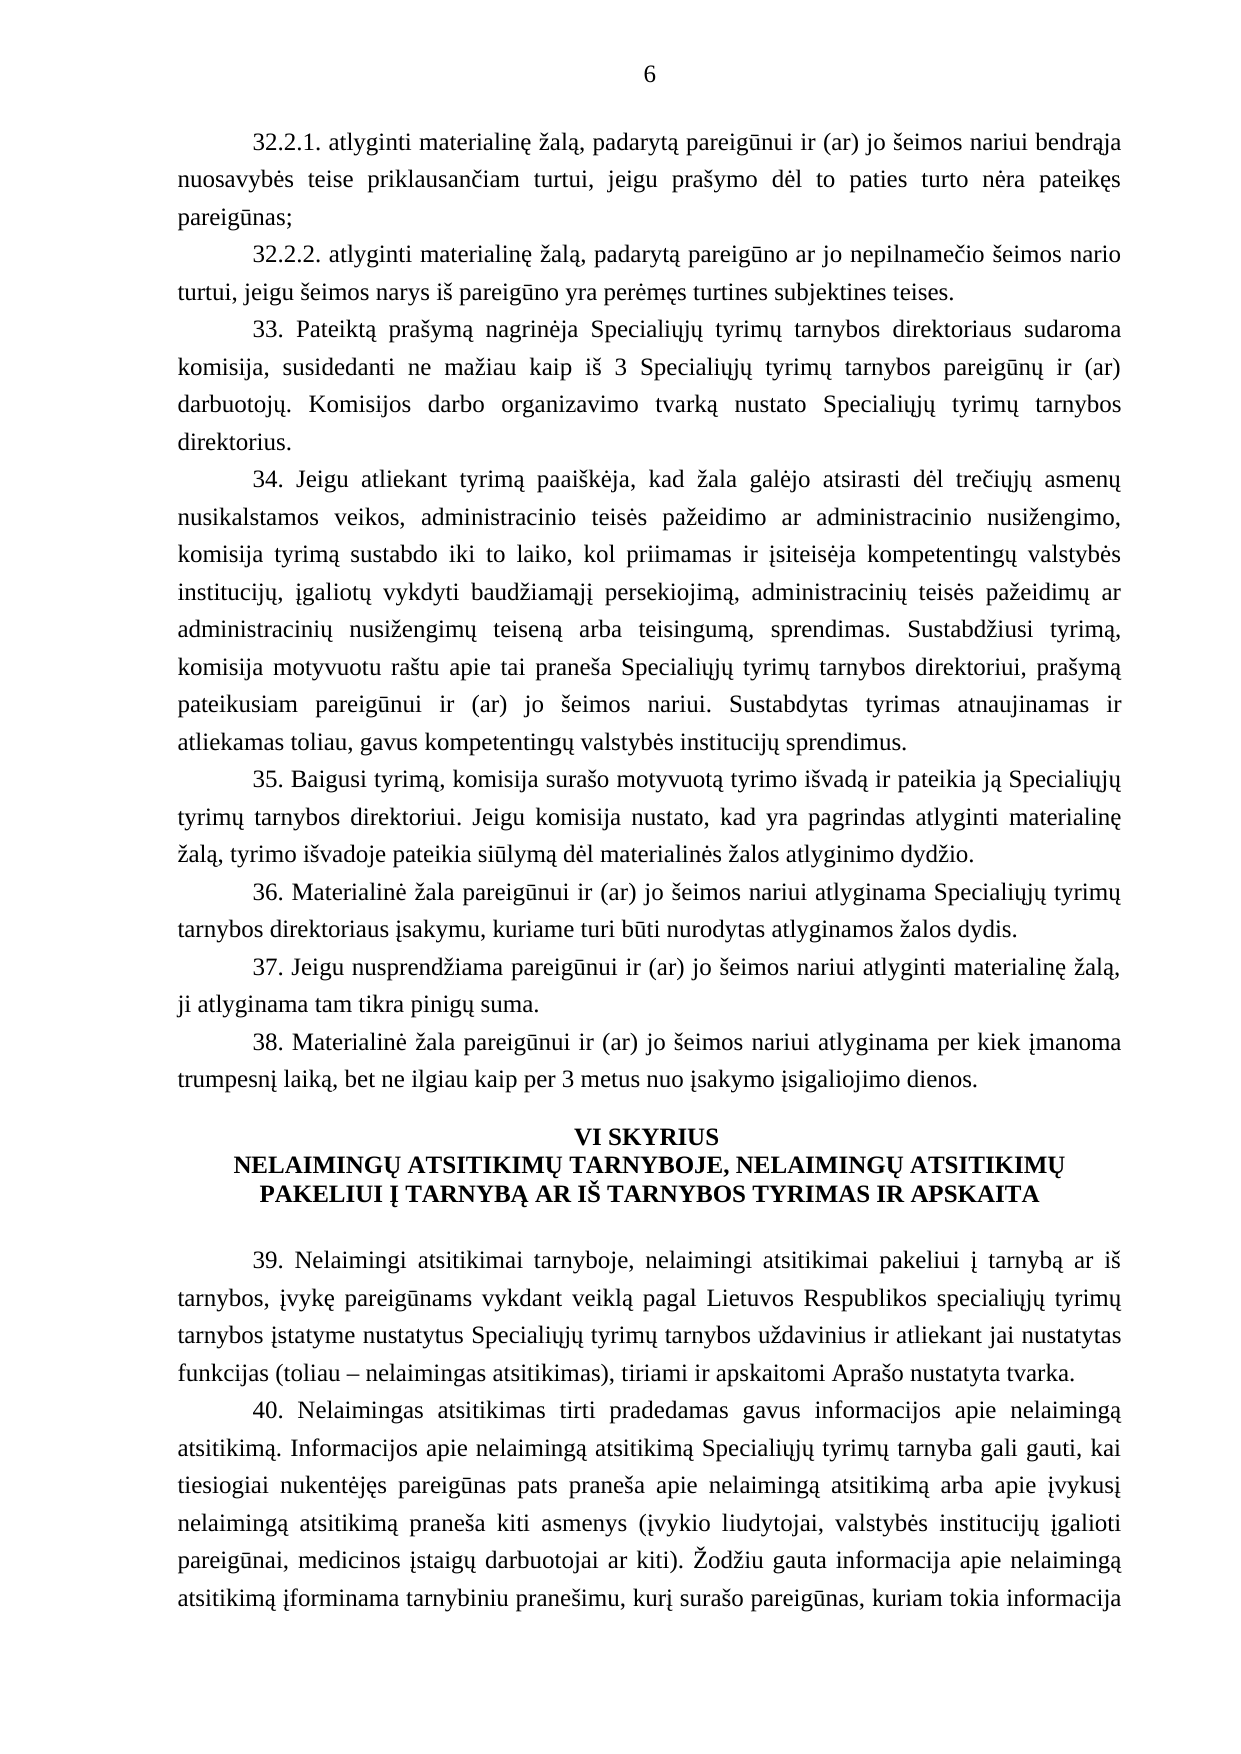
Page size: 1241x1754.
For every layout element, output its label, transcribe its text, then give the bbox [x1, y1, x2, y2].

text VI SKYRIUS [177, 1122, 1122, 1151]
text 33. Pateiktą prašymą nagrinėja Specialiųjų tyrimų tarnybos direktoriaus sudaroma komisija, susidedanti ne mažiau kaip iš 3 Specialiųjų tyrimų tarnybos pareigūnų ir (ar) darbuotojų. Komisijos darbo organizavimo tvarką nustato Specialiųjų tyrimų tarnybos direktorius. [177, 306, 1122, 456]
text 34. Jeigu atliekant tyrimą paaiškėja, kad žala galėjo atsirasti dėl trečiųjų asmenų nusikalstamos veikos, administracinio teisės pažeidimo ar administracinio nusižengimo, komisija tyrimą sustabdo iki to laiko, kol priimamas ir įsiteisėja kompetentingų valstybės institucijų, įgaliotų vykdyti baudžiamąjį persekiojimą, administracinių teisės pažeidimų ar administracinių nusižengimų teiseną arba teisingumą, sprendimas. Sustabdžiusi tyrimą, komisija motyvuotu raštu apie tai praneša Specialiųjų tyrimų tarnybos direktoriui, prašymą pateikusiam pareigūnui ir (ar) jo šeimos nariui. Sustabdytas tyrimas atnaujinamas ir atliekamas toliau, gavus kompetentingų valstybės institucijų sprendimus. [177, 456, 1122, 756]
text 32.2.1. atlyginti materialinę žalą, padarytą pareigūnui ir (ar) jo šeimos nariui bendrąja nuosavybės teise priklausančiam turtui, jeigu prašymo dėl to paties turto nėra pateikęs pareigūnas; [177, 118, 1122, 231]
text 37. Jeigu nusprendžiama pareigūnui ir (ar) jo šeimos nariui atlyginti materialinę žalą, ji atlyginama tam tikra pinigų suma. [177, 943, 1122, 1018]
text 38. Materialinė žala pareigūnui ir (ar) jo šeimos nariui atlyginama per kiek įmanoma trumpesnį laiką, bet ne ilgiau kaip per 3 metus nuo įsakymo įsigaliojimo dienos. [177, 1018, 1122, 1093]
text NELAIMINGŲ ATSITIKIMŲ TARNYBOJE, NELAIMINGŲ ATSITIKIMŲ PAKELIUI Į TARNYBĄ AR IŠ TARNYBOS TYRIMAS IR APSKAITA [177, 1151, 1122, 1208]
text 39. Nelaimingi atsitikimai tarnyboje, nelaimingi atsitikimai pakeliui į tarnybą ar iš tarnybos, įvykę pareigūnams vykdant veiklą pagal Lietuvos Respublikos specialiųjų tyrimų tarnybos įstatyme nustatytus Specialiųjų tyrimų tarnybos uždavinius ir atliekant jai nustatytas funkcijas (toliau – nelaimingas atsitikimas), tiriami ir apskaitomi Aprašo nustatyta tvarka. [177, 1237, 1122, 1387]
text 40. Nelaimingas atsitikimas tirti pradedamas gavus informacijos apie nelaimingą atsitikimą. Informacijos apie nelaimingą atsitikimą Specialiųjų tyrimų tarnyba gali gauti, kai tiesiogiai nukentėjęs pareigūnas pats praneša apie nelaimingą atsitikimą arba apie įvykusį nelaimingą atsitikimą praneša kiti asmenys (įvykio liudytojai, valstybės institucijų įgalioti pareigūnai, medicinos įstaigų darbuotojai ar kiti). Žodžiu gauta informacija apie nelaimingą atsitikimą įforminama tarnybiniu pranešimu, kurį surašo pareigūnas, kuriam tokia informacija [177, 1387, 1122, 1612]
text 36. Materialinė žala pareigūnui ir (ar) jo šeimos nariui atlyginama Specialiųjų tyrimų tarnybos direktoriaus įsakymu, kuriame turi būti nurodytas atlyginamos žalos dydis. [177, 868, 1122, 943]
text 35. Baigusi tyrimą, komisija surašo motyvuotą tyrimo išvadą ir pateikia ją Specialiųjų tyrimų tarnybos direktoriui. Jeigu komisija nustato, kad yra pagrindas atlyginti materialinę žalą, tyrimo išvadoje pateikia siūlymą dėl materialinės žalos atlyginimo dydžio. [177, 756, 1122, 868]
text 32.2.2. atlyginti materialinę žalą, padarytą pareigūno ar jo nepilnamečio šeimos nario turtui, jeigu šeimos narys iš pareigūno yra perėmęs turtines subjektines teises. [177, 231, 1122, 306]
